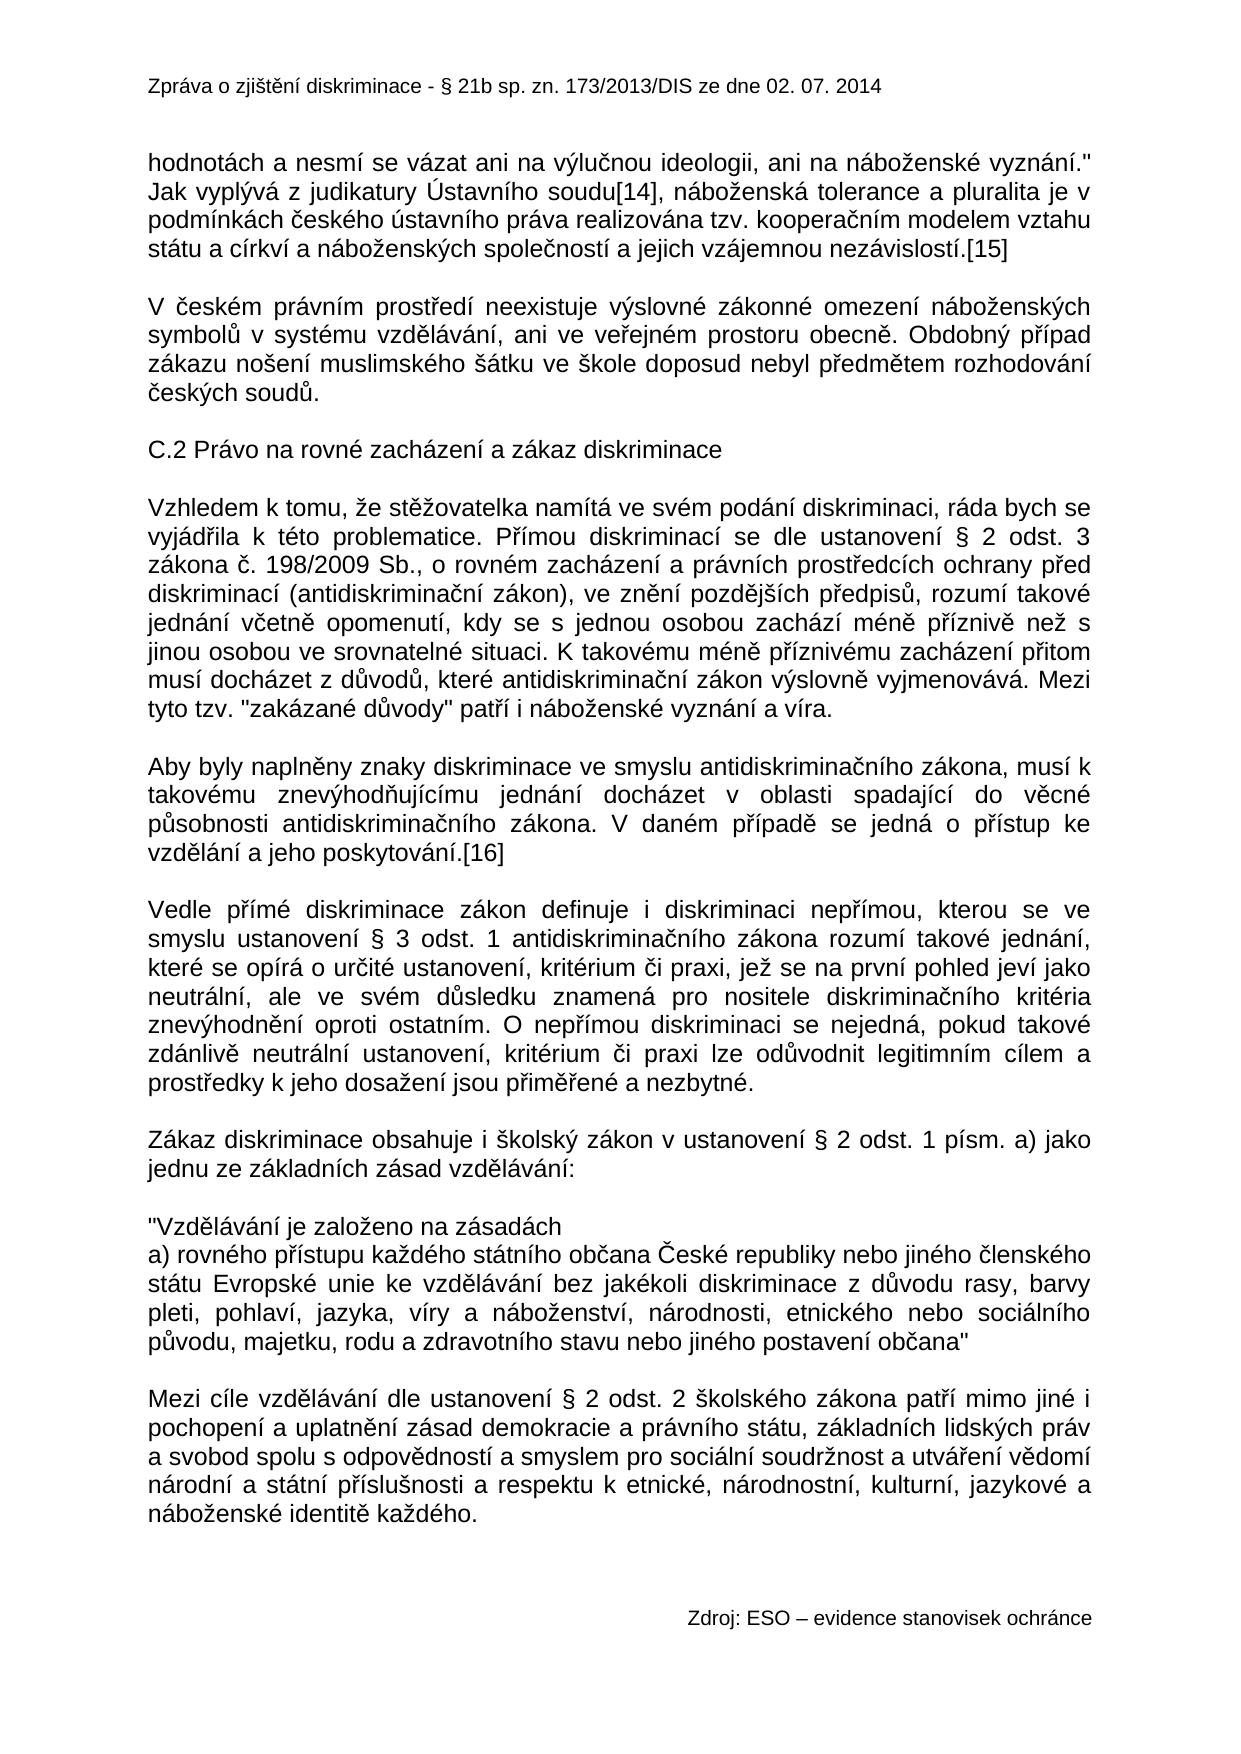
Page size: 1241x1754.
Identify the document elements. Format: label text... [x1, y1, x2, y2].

text C.2 Právo na rovné zacházení a zákaz diskriminace [148, 435, 1092, 464]
text Aby byly naplněny znaky diskriminace ve smyslu antidiskriminačního zákona, musí k takovému znevýhodňujícímu jednání docházet v oblasti spadající do věcné působnosti antidiskriminačního zákona. V daném případě se jedná o přístup ke vzdělání a jeho poskytování.[16] [148, 751, 1092, 866]
text Zákaz diskriminace obsahuje i školský zákon v ustanovení § 2 odst. 1 písm. a) jako jednu ze základních zásad vzdělávání: [148, 1125, 1092, 1183]
text "Vzdělávání je založeno na zásadách [148, 1211, 1092, 1240]
text V českém právním prostředí neexistuje výslovné zákonné omezení náboženských symbolů v systému vzdělávání, ani ve veřejném prostoru obecně. Obdobný případ zákazu nošení muslimského šátku ve škole doposud nebyl předmětem rozhodování českých soudů. [148, 291, 1092, 406]
text hodnotách a nesmí se vázat ani na výlučnou ideologii, ani na náboženské vyznání." Jak vyplývá z judikatury Ústavního soudu[14], náboženská tolerance a pluralita je v podmínkách českého ústavního práva realizována tzv. kooperačním modelem vztahu státu a církví a náboženských společností a jejich vzájemnou nezávislostí.[15] [148, 148, 1092, 263]
text Vedle přímé diskriminace zákon definuje i diskriminaci nepřímou, kterou se ve smyslu ustanovení § 3 odst. 1 antidiskriminačního zákona rozumí takové jednání, které se opírá o určité ustanovení, kritérium či praxi, jež se na první pohled jeví jako neutrální, ale ve svém důsledku znamená pro nositele diskriminačního kritéria znevýhodnění oproti ostatním. O nepřímou diskriminaci se nejedná, pokud takové zdánlivě neutrální ustanovení, kritérium či praxi lze odůvodnit legitimním cílem a prostředky k jeho dosažení jsou přiměřené a nezbytné. [148, 895, 1092, 1096]
text Vzhledem k tomu, že stěžovatelka namítá ve svém podání diskriminaci, ráda bych se vyjádřila k této problematice. Přímou diskriminací se dle ustanovení § 2 odst. 3 zákona č. 198/2009 Sb., o rovném zacházení a právních prostředcích ochrany před diskriminací (antidiskriminační zákon), ve znění pozdějších předpisů, rozumí takové jednání včetně opomenutí, kdy se s jednou osobou zachází méně příznivě než s jinou osobou ve srovnatelné situaci. K takovému méně příznivému zacházení přitom musí docházet z důvodů, které antidiskriminační zákon výslovně vyjmenovává. Mezi tyto tzv. "zakázané důvody" patří i náboženské vyznání a víra. [148, 493, 1092, 723]
text a) rovného přístupu každého státního občana České republiky nebo jiného členského státu Evropské unie ke vzdělávání bez jakékoli diskriminace z důvodu rasy, barvy pleti, pohlaví, jazyka, víry a náboženství, národnosti, etnického nebo sociálního původu, majetku, rodu a zdravotního stavu nebo jiného postavení občana" [148, 1240, 1092, 1355]
text Mezi cíle vzdělávání dle ustanovení § 2 odst. 2 školského zákona patří mimo jiné i pochopení a uplatnění zásad demokracie a právního státu, základních lidských práv a svobod spolu s odpovědností a smyslem pro sociální soudržnost a utváření vědomí národní a státní příslušnosti a respektu k etnické, národnostní, kulturní, jazykové a náboženské identitě každého. [148, 1384, 1092, 1528]
